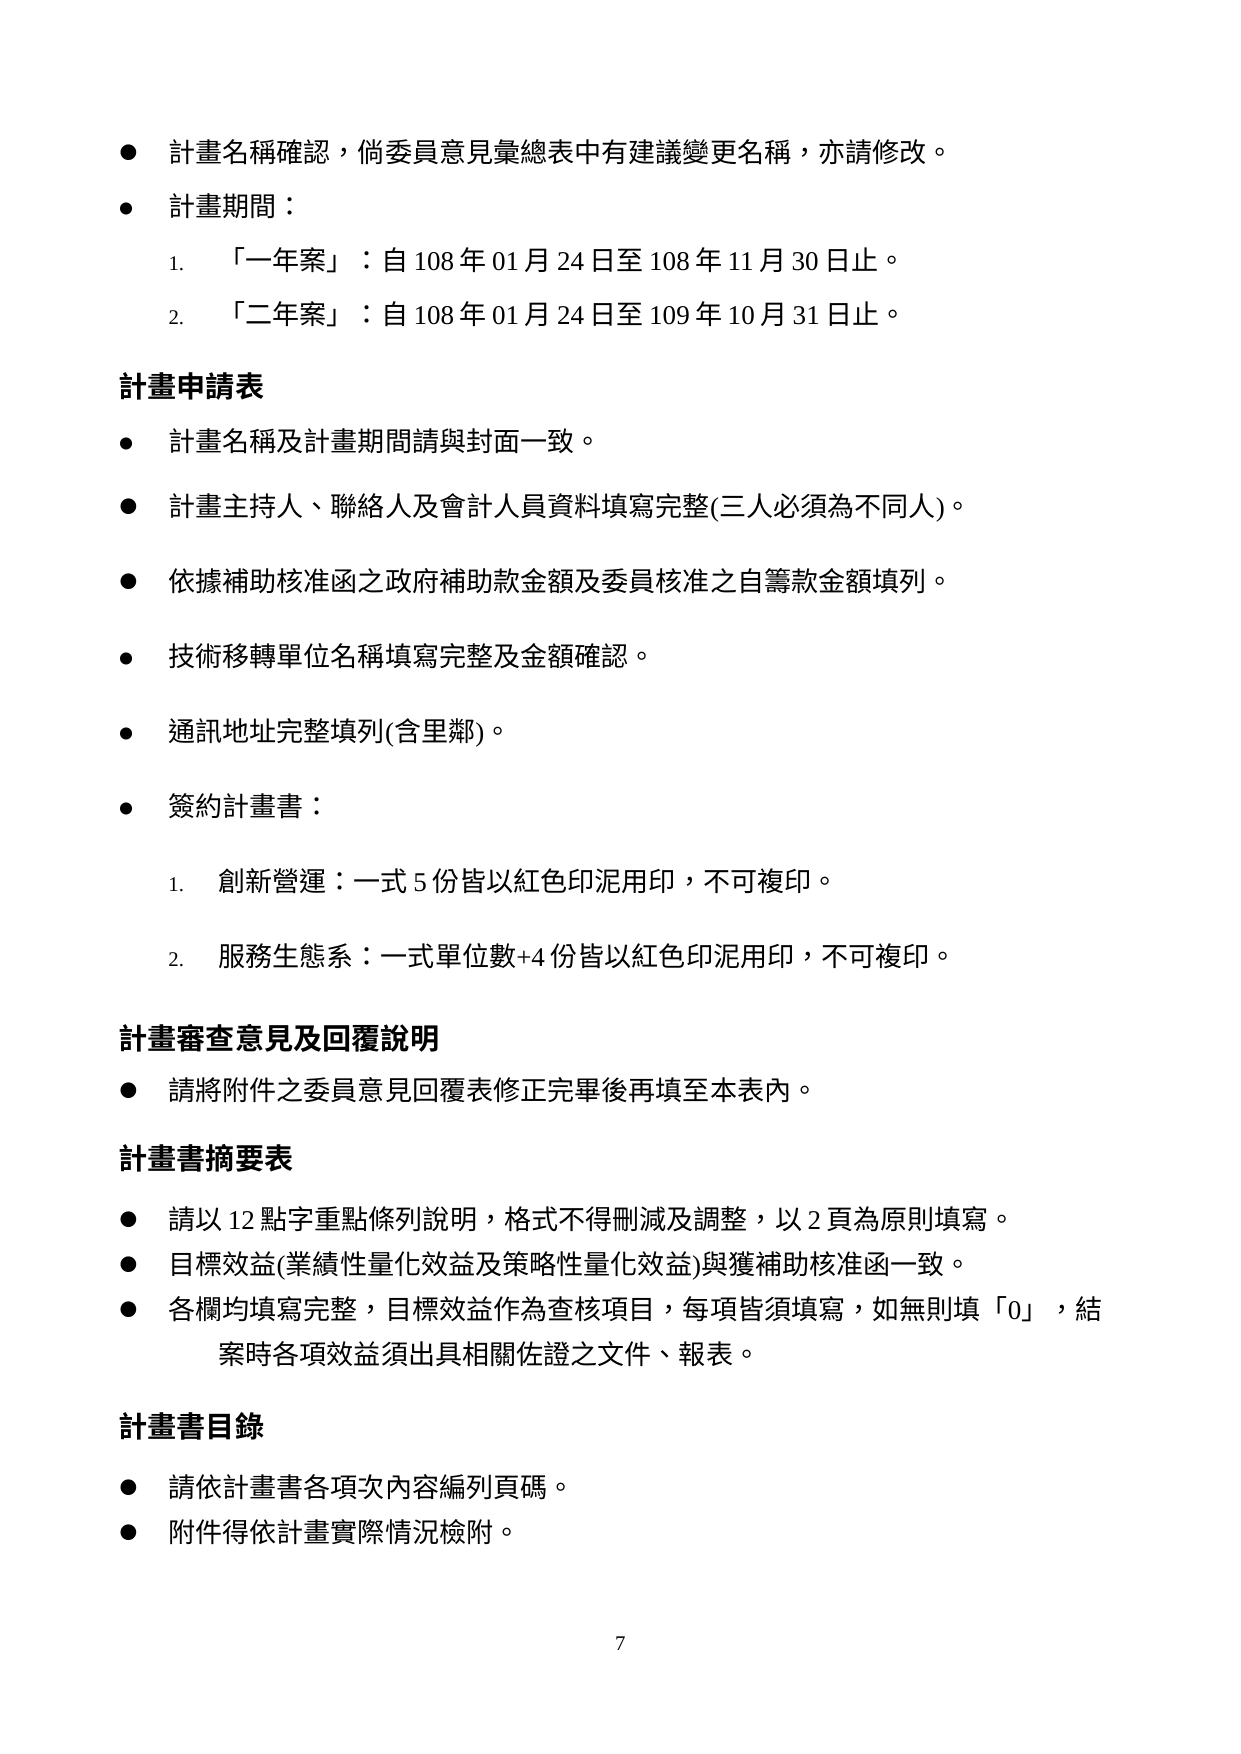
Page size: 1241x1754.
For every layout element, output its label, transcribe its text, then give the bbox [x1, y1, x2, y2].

list 創新營運：一式5份皆以紅色印泥用印，不可複印。 [168, 848, 1122, 902]
list 各欄均填寫完整，目標效益作為查核項目，每項皆須填寫，如無則填「0」，結案時各項效益須出具相關佐證之文件、報表。 [118, 1288, 1122, 1372]
text 計畫書摘要表 [118, 1129, 1122, 1179]
text 計畫申請表 [118, 354, 1122, 408]
list 計畫名稱確認，倘委員意見彙總表中有建議變更名稱，亦請修改。 [118, 119, 1122, 173]
list 請將附件之委員意見回覆表修正完畢後再填至本表內。 [118, 1060, 1122, 1110]
list 請依計畫書各項次內容編列頁碼。 [118, 1466, 1122, 1505]
list 簽約計畫書： [118, 773, 1122, 827]
text 計畫書目錄 [118, 1397, 1122, 1447]
list 技術移轉單位名稱填寫完整及金額確認。 [118, 623, 1122, 677]
list 計畫名稱及計畫期間請與封面一致。 [118, 408, 1122, 462]
text 計畫審查意見及回覆說明 [118, 1006, 1122, 1060]
list 計畫主持人、聯絡人及會計人員資料填寫完整(三人必須為不同人)。 [118, 473, 1122, 527]
list 計畫期間： [118, 173, 1122, 227]
list 目標效益(業績性量化效益及策略性量化效益)與獲補助核准函一致。 [118, 1243, 1122, 1282]
list 依據補助核准函之政府補助款金額及委員核准之自籌款金額填列。 [118, 548, 1122, 602]
list 「一年案」：自108年01月24日至108年11月30日止。 [168, 227, 1122, 281]
list 「二年案」：自108年01月24日至109年10月31日止。 [168, 281, 1122, 335]
list 附件得依計畫實際情況檢附。 [118, 1511, 1122, 1550]
list 通訊地址完整填列(含里鄰)。 [118, 698, 1122, 752]
list 請以12點字重點條列說明，格式不得刪減及調整，以2頁為原則填寫。 [118, 1198, 1122, 1237]
list 服務生態系：一式單位數+4份皆以紅色印泥用印，不可複印。 [168, 923, 1122, 977]
